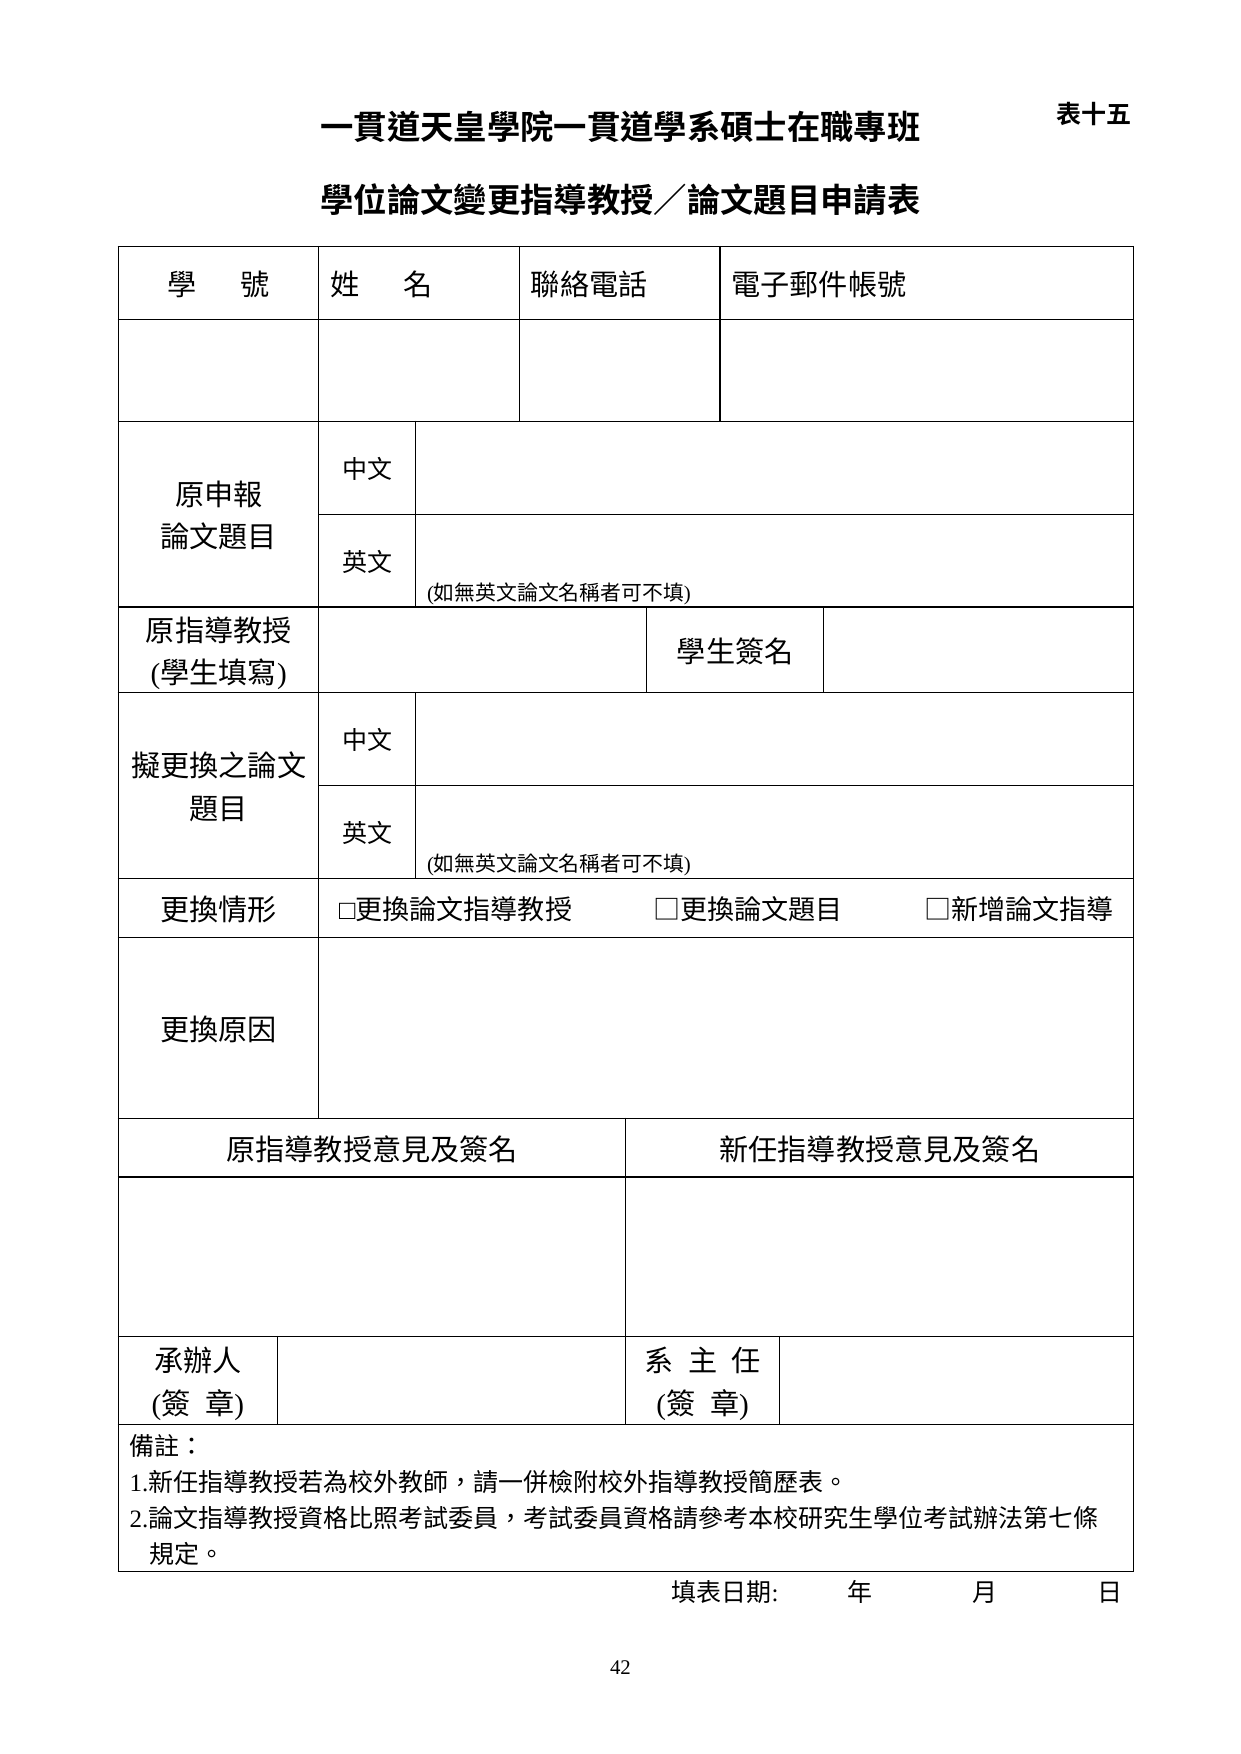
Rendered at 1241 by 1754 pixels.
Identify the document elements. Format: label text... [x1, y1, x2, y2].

table_cell 備註： 1.新任指導教授若為校外教師，請一併檢附校外指導教授簡歷表。 2.論文指導教授資格比照考試委員，考試委員資格請參考本校研究生學位考試辦法第七條規定。 [119, 1425, 1133, 1571]
table_cell 英文 [319, 786, 415, 877]
table_header 學 號 [119, 247, 318, 319]
table_cell 更換情形 [119, 879, 318, 937]
table_cell 原申報 論文題目 [119, 422, 318, 606]
table_cell [520, 320, 719, 421]
table_cell [824, 608, 1133, 692]
table_cell [319, 320, 519, 421]
table_cell 學生簽名 [647, 608, 823, 692]
table_cell [416, 693, 1133, 785]
table_cell □更換論文指導教授 □更換論文題目 □新增論文指導 [319, 879, 1133, 937]
table_cell 英文 [319, 515, 415, 606]
table_cell [416, 422, 1133, 513]
table_cell 更換原因 [119, 938, 318, 1117]
table_cell [319, 938, 1133, 1117]
table_header 聯絡電話 [520, 247, 719, 319]
text 一貫道天皇學院一貫道學系碩士在職專班 [118, 87, 1158, 149]
table_cell 中文 [319, 422, 415, 513]
table_cell 承辦人 (簽 章) [119, 1337, 277, 1424]
table_cell 原指導教授意見及簽名 [119, 1119, 625, 1176]
table_header 電子郵件帳號 [721, 247, 1133, 319]
table_cell [626, 1178, 1133, 1336]
table_cell (如無英文論文名稱者可不填) [416, 515, 1133, 606]
table_cell (如無英文論文名稱者可不填) [416, 786, 1133, 877]
table_cell 新任指導教授意見及簽名 [626, 1119, 1133, 1176]
table_cell [278, 1337, 625, 1424]
table_cell [119, 1178, 625, 1336]
text 學位論文變更指導教授／論文題目申請表 [118, 173, 1122, 222]
table_cell 原指導教授 (學生填寫) [119, 608, 318, 692]
text 填表日期: 年 月 日 [118, 1572, 1122, 1608]
table_cell [721, 320, 1133, 421]
table_cell 系 主 任 (簽 章) [626, 1337, 779, 1424]
text 表十五 [1043, 95, 1143, 131]
table_cell [319, 608, 646, 692]
table_cell 擬更換之論文 題目 [119, 693, 318, 877]
table_header 姓 名 [319, 247, 519, 319]
table_cell [119, 320, 318, 421]
table_cell [780, 1337, 1133, 1424]
table_cell 中文 [319, 693, 415, 785]
